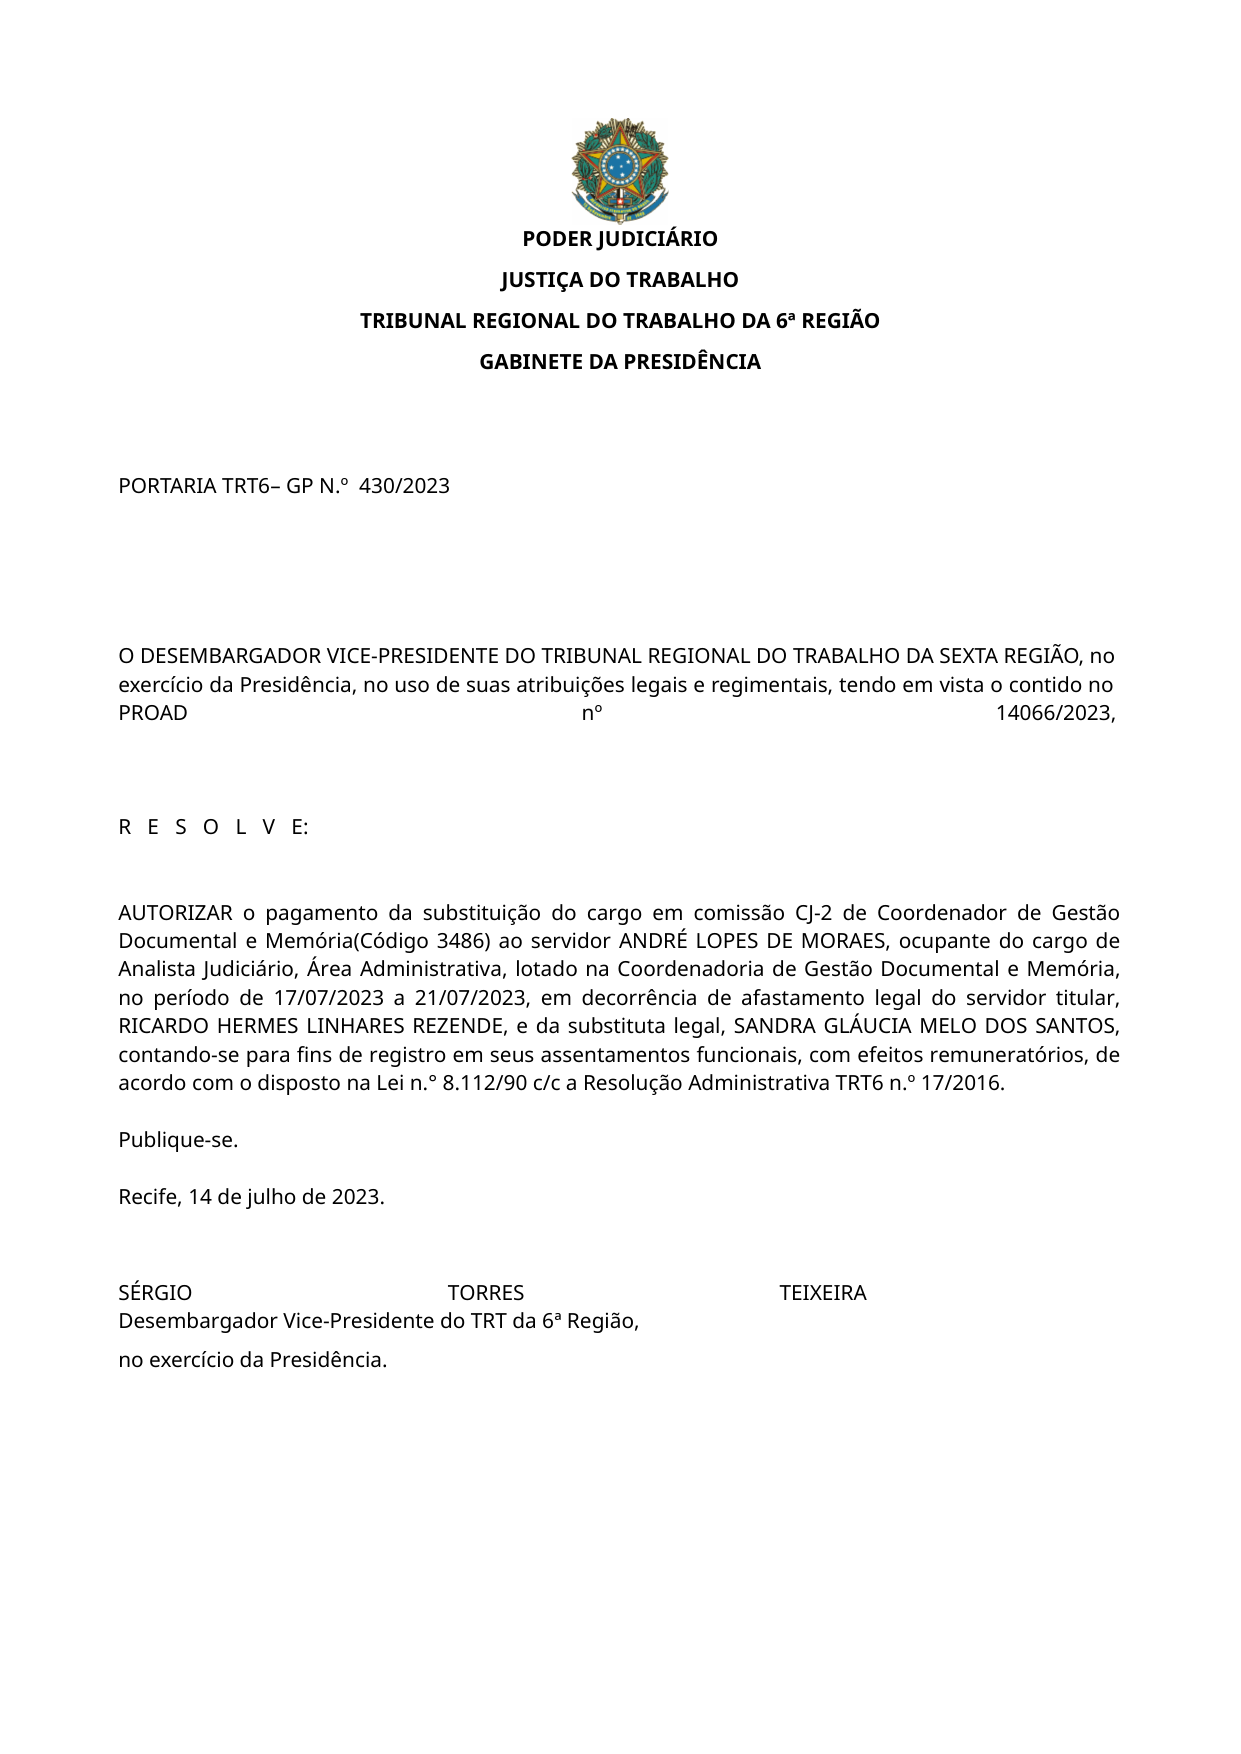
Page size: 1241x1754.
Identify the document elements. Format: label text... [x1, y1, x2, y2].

text TRIBUNAL REGIONAL DO TRABALHO DA 6ª REGIÃO [118, 306, 1122, 335]
text R E S O L V E: [118, 812, 1122, 841]
text JUSTIÇA DO TRABALHO [118, 265, 1122, 294]
text AUTORIZAR o pagamento da substituição do cargo em comissão CJ-2 de Coordenador de Gestão Documental e Memória(Código 3486) ao servidor ANDRÉ LOPES DE MORAES, ocupante do cargo de Analista Judiciário, Área Administrativa, lotado na Coordenadoria de Gestão Documental e Memória, no período de 17/07/2023 a 21/07/2023, em decorrência de afastamento legal do servidor titular, RICARDO HERMES LINHARES REZENDE, e da substituta legal, SANDRA GLÁUCIA MELO DOS SANTOS, contando-se para fins de registro em seus assentamentos funcionais, com efeitos remuneratórios, de acordo com o disposto na Lei n.° 8.112/90 c/c a Resolução Administrativa TRT6 n.º 17/2016. [118, 898, 1122, 1097]
text GABINETE DA PRESIDÊNCIA [118, 347, 1122, 376]
text Publique-se. [118, 1125, 1122, 1153]
text SÉRGIO TORRES TEIXEIRA Desembargador Vice-Presidente do TRT da 6ª Região, [118, 1278, 1122, 1334]
text PORTARIA TRT6– GP N.º 430/2023 [118, 471, 1122, 499]
text Recife, 14 de julho de 2023. [118, 1182, 1122, 1210]
text O DESEMBARGADOR VICE-PRESIDENTE DO TRIBUNAL REGIONAL DO TRABALHO DA SEXTA REGIÃO, no exercício da Presidência, no uso de suas atribuições legais e regimentais, tendo em vista o contido no PROAD nº 14066/2023, [118, 642, 1116, 755]
text PODER JUDICIÁRIO [118, 224, 1122, 253]
text no exercício da Presidência. [118, 1345, 1122, 1373]
